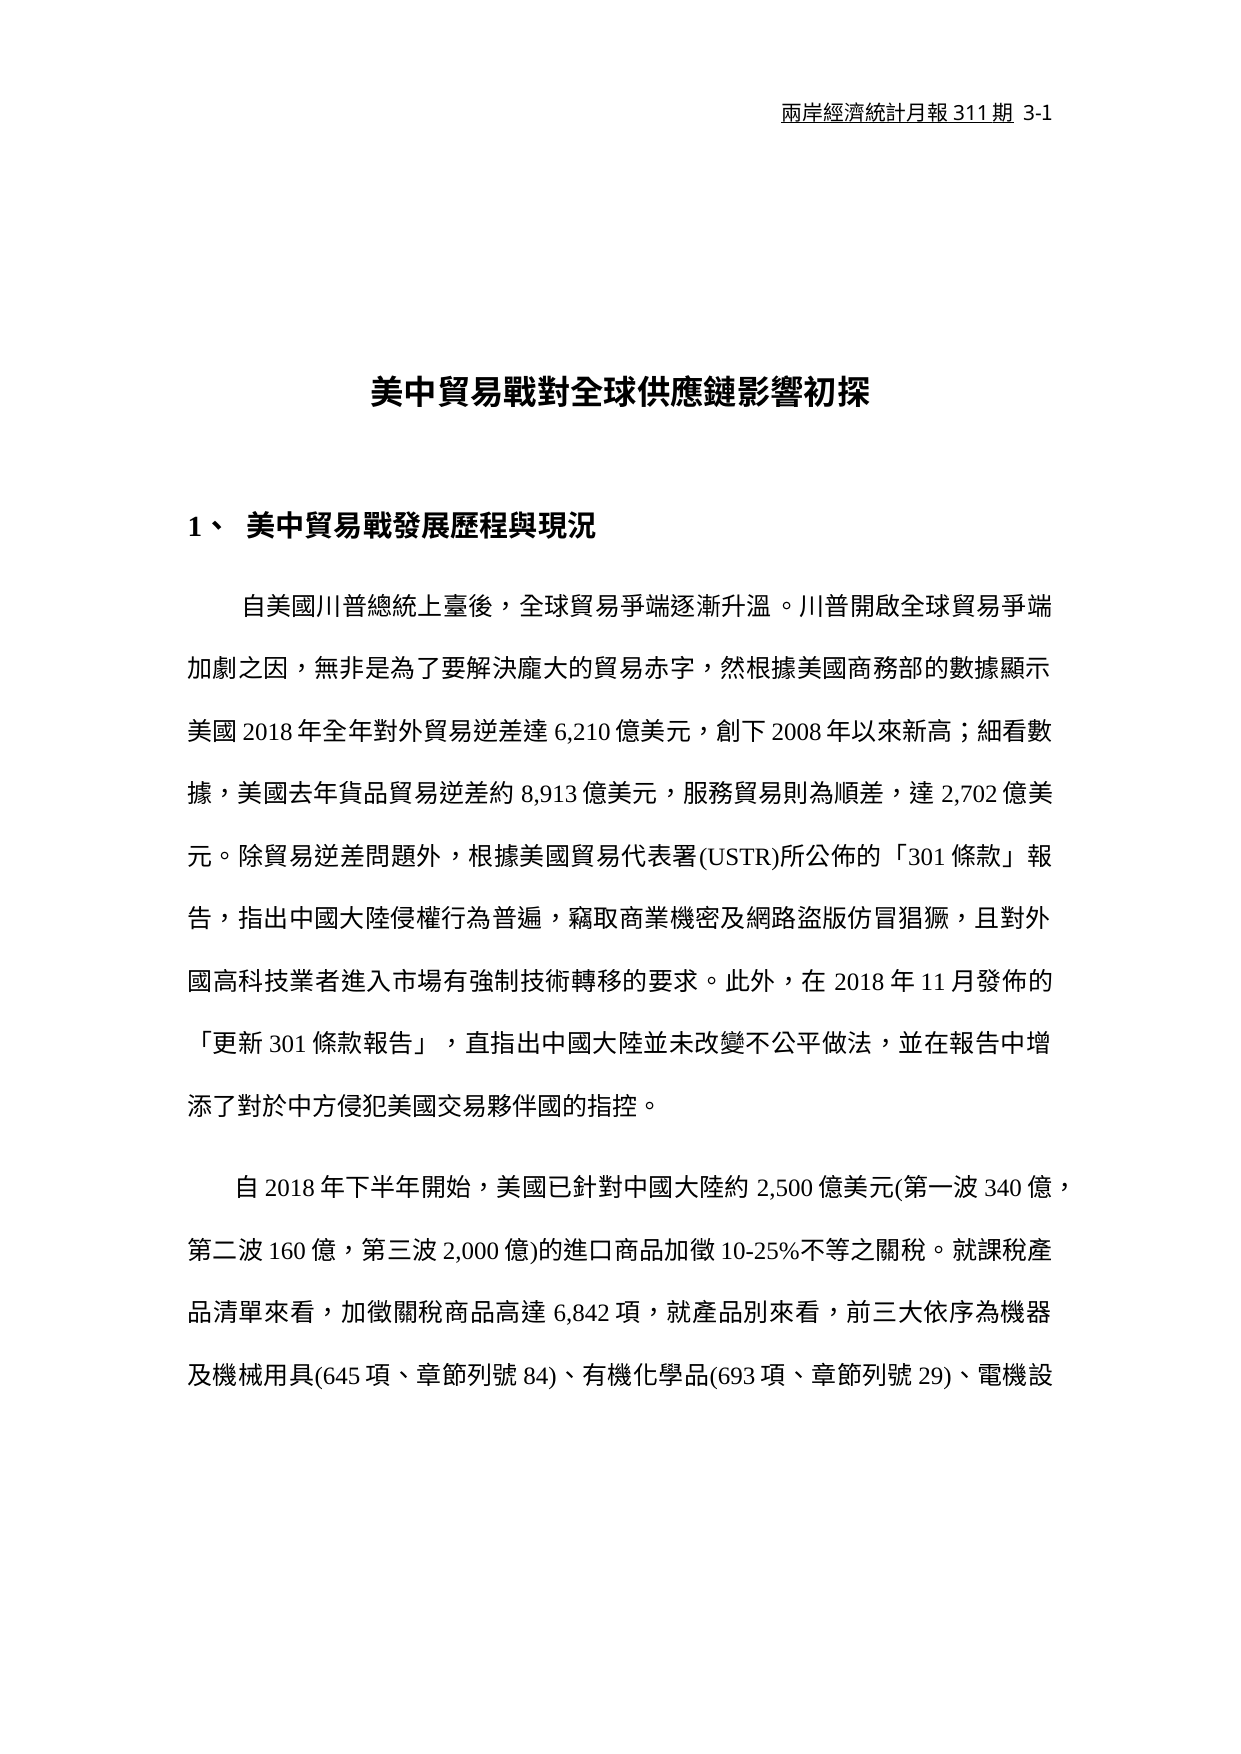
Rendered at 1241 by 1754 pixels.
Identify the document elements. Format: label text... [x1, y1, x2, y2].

text 自美國川普總統上臺後，全球貿易爭端逐漸升溫。川普開啟全球貿易爭端加劇之因，無非是為了要解決龐大的貿易赤字，然根據美國商務部的數據顯示，美國2018年全年對外貿易逆差達6,210億美元，創下2008年以來新高；細看數據，美國去年貨品貿易逆差約8,913億美元，服務貿易則為順差，達2,702億美元。除貿易逆差問題外，根據美國貿易代表署(USTR)所公佈的「301條款」報告，指出中國大陸侵權行為普遍，竊取商業機密及網路盜版仿冒猖獗，且對外國高科技業者進入市場有強制技術轉移的要求。此外，在2018年11月發佈的「更新301條款報告」，直指出中國大陸並未改變不公平做法，並在報告中增添了對於中方侵犯美國交易夥伴國的指控。 [187, 563, 1053, 1125]
text 美中貿易戰對全球供應鏈影響初探 [187, 371, 1053, 413]
list 美中貿易戰發展歷程與現況 [187, 482, 1053, 544]
text 自2018年下半年開始，美國已針對中國大陸約2,500億美元(第一波340億，第二波160億，第三波2,000億)的進口商品加徵10-25%不等之關稅。就課稅產品清單來看，加徵關稅商品高達6,842項，就產品別來看，前三大依序為機器及機械用具(645項、章節列號84)、有機化學品(693項、章節列號29)、電機設備及其零件(435項、章節列號85)；就行業別來看，根據經濟部統計處的報告指出，以電腦電子及光學製品業占22.1%最多、電力設備及配備業占13.0%次之、機械設備業占10.2%、家具業占9.8%、電子零組件業占9.1%、汽車及其零件業占7.0%等最多。 [187, 1144, 1053, 1394]
